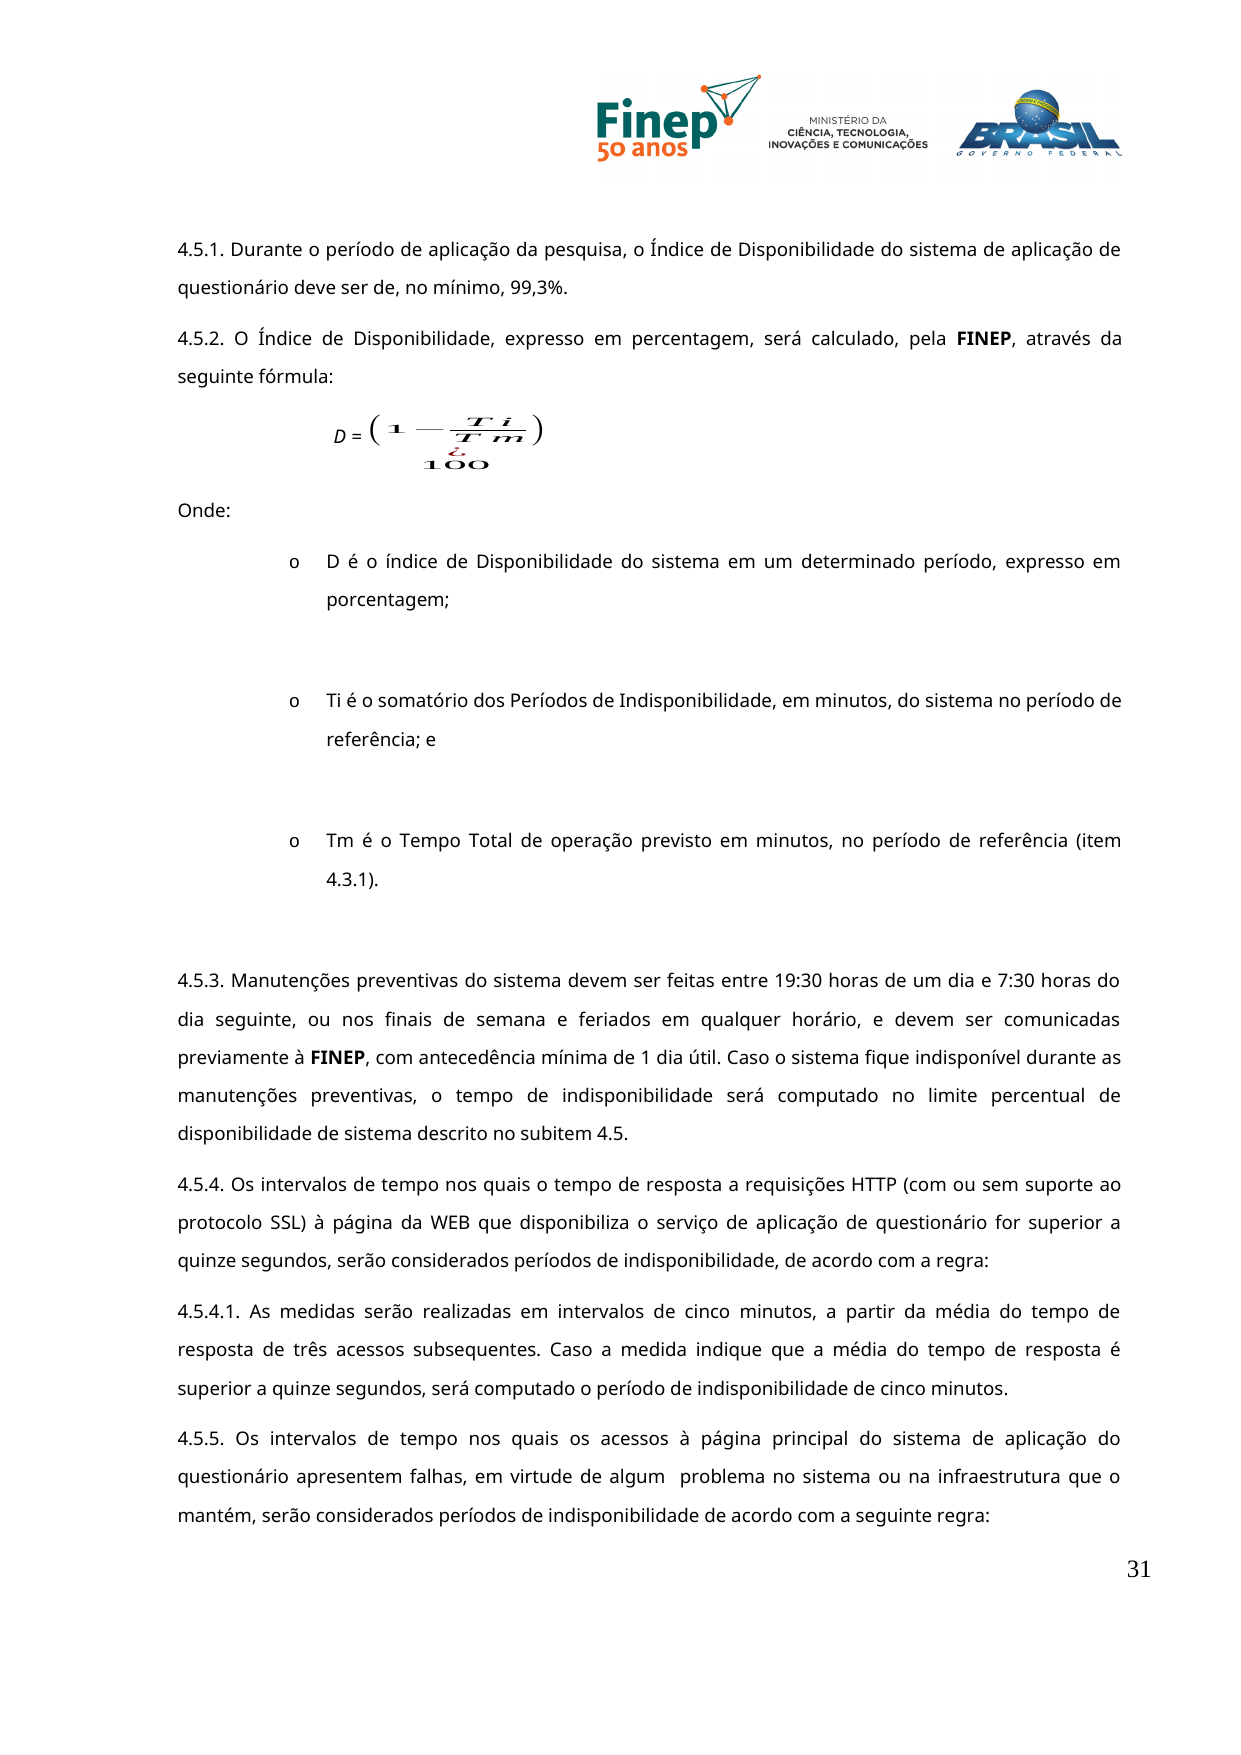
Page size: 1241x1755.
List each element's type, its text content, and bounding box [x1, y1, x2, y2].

text 4.5.4.1. As medidas serão realizadas em intervalos de cinco minutos, a partir da média do tempo de resposta de três acessos subsequentes. Caso a medida indique que a média do tempo de resposta é superior a quinze segundos, será computado o período de indisponibilidade de cinco minutos. [177, 1298, 1122, 1400]
text 4.5.4. Os intervalos de tempo nos quais o tempo de resposta a requisições HTTP (com ou sem suporte ao protocolo SSL) à página da WEB que disponibiliza o serviço de aplicação de questionário for superior a quinze segundos, serão considerados períodos de indisponibilidade, de acordo com a regra: [177, 1171, 1122, 1273]
list Ti é o somatório dos Períodos de Indisponibilidade, em minutos, do sistema no período de referência; e [288, 688, 1122, 752]
text 4.5.1. Durante o período de aplicação da pesquisa, o Índice de Disponibilidade do sistema de aplicação de questionário deve ser de, no mínimo, 99,3%. [177, 236, 1122, 300]
text 4.5.5. Os intervalos de tempo nos quais os acessos à página principal do sistema de aplicação do questionário apresentem falhas, em virtude de algum problema no sistema ou na infraestrutura que o mantém, serão considerados períodos de indisponibilidade de acordo com a seguinte regra: [177, 1426, 1122, 1528]
text 4.5.2. O Índice de Disponibilidade, expresso em percentagem, será calculado, pela FINEP, através da seguinte fórmula: [177, 325, 1122, 389]
list Tm é o Tempo Total de operação previsto em minutos, no período de referência (item 4.3.1). [288, 828, 1122, 892]
text D = [177, 414, 1122, 472]
text Onde: [177, 497, 1122, 523]
text 4.5.3. Manutenções preventivas do sistema devem ser feitas entre 19:30 horas de um dia e 7:30 horas do dia seguinte, ou nos finais de semana e feriados em qualquer horário, e devem ser comunicadas previamente à FINEP, com antecedência mínima de 1 dia útil. Caso o sistema fique indisponível durante as manutenções preventivas, o tempo de indisponibilidade será computado no limite percentual de disponibilidade de sistema descrito no subitem 4.5. [177, 968, 1122, 1146]
list D é o índice de Disponibilidade do sistema em um determinado período, expresso em porcentagem; [288, 548, 1122, 612]
